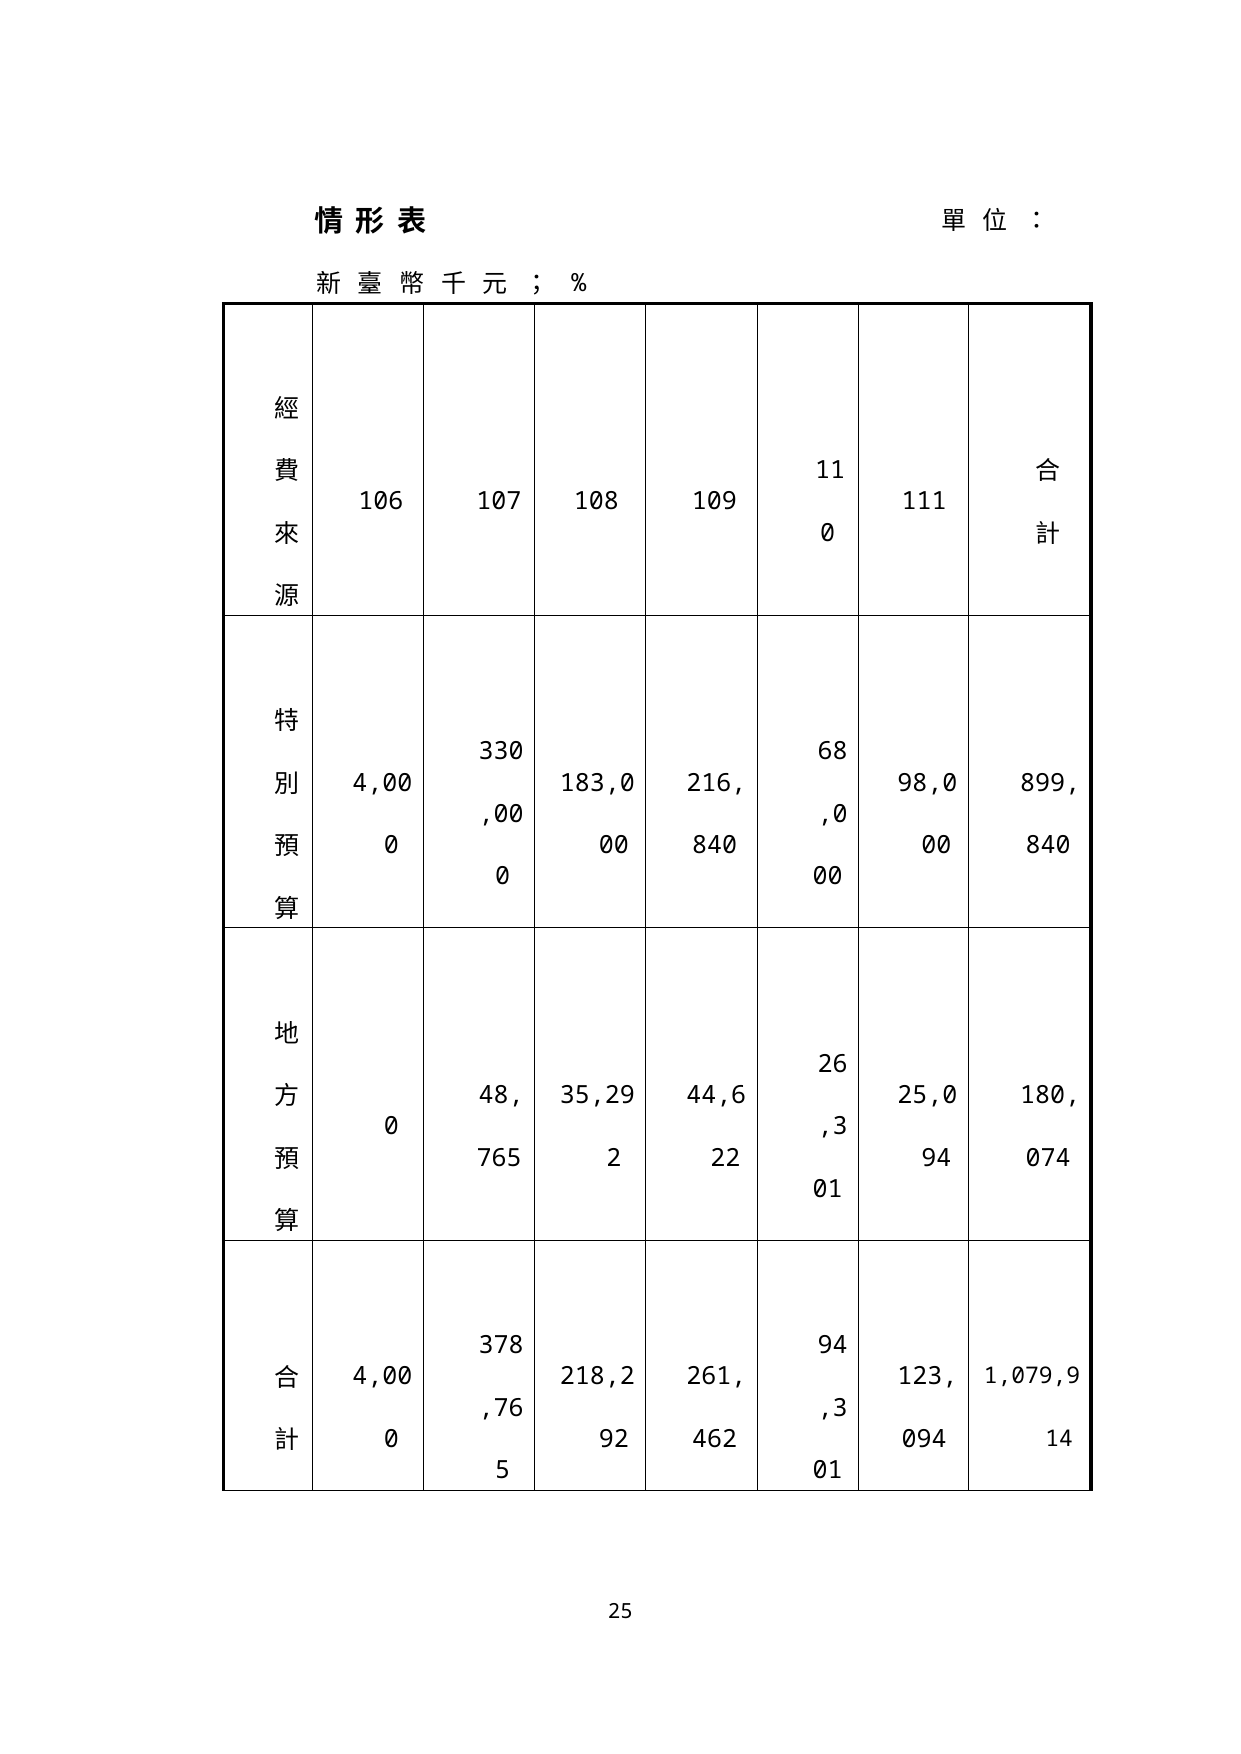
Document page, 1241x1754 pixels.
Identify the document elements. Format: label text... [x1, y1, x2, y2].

table_cell 180,074 [969, 928, 1089, 1240]
table_header 109 [646, 305, 757, 615]
table_cell 特別預算 [225, 616, 312, 927]
table_header 110 [758, 305, 858, 615]
table_cell 98,000 [859, 616, 968, 927]
table_header 107 [424, 305, 534, 615]
table_cell 4,000 [313, 1241, 423, 1490]
table_cell 330,000 [424, 616, 534, 927]
table_cell 899,840 [969, 616, 1089, 927]
text 情形表 單位：新臺幣千元；% [212, 177, 1058, 302]
table_cell 26,301 [758, 928, 858, 1240]
table_cell 68,000 [758, 616, 858, 927]
table_cell 4,000 [313, 616, 423, 927]
table_cell 123,094 [859, 1241, 968, 1490]
table_cell 48,765 [424, 928, 534, 1240]
table_cell 261,462 [646, 1241, 757, 1490]
table_header 108 [535, 305, 645, 615]
table_cell 183,000 [535, 616, 645, 927]
table_header 111 [859, 305, 968, 615]
table_cell 218,292 [535, 1241, 645, 1490]
table_cell 378,765 [424, 1241, 534, 1490]
table_cell 94,301 [758, 1241, 858, 1490]
table_cell 44,622 [646, 928, 757, 1240]
table_cell 合計 [225, 1241, 312, 1490]
table_cell 25,094 [859, 928, 968, 1240]
table_header 經費來源 [225, 305, 312, 615]
table_cell 216,840 [646, 616, 757, 927]
table_cell 0 [313, 928, 423, 1240]
table_header 106 [313, 305, 423, 615]
table_cell 35,292 [535, 928, 645, 1240]
table_header 合計 [969, 305, 1089, 615]
table_cell 地方預算 [225, 928, 312, 1240]
table_cell 1,079,914 [969, 1241, 1089, 1490]
